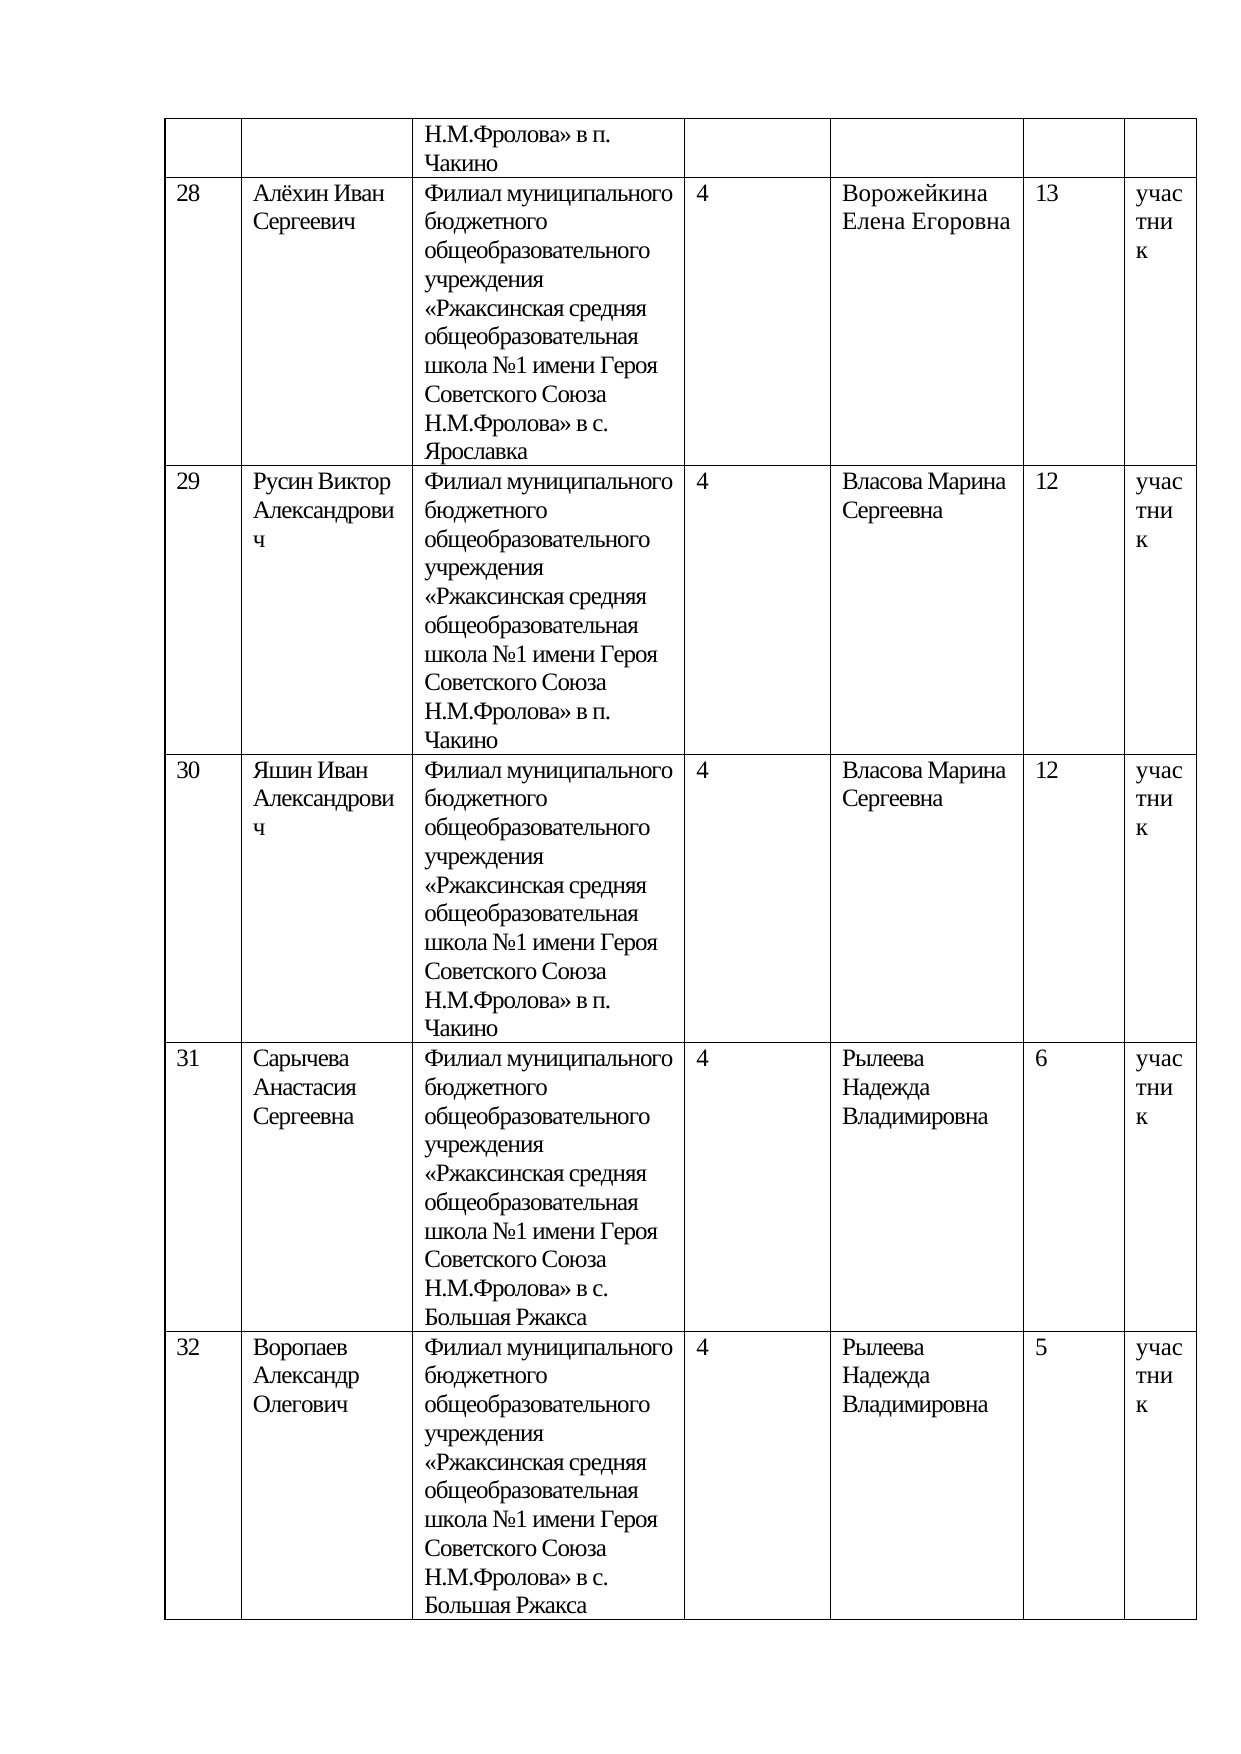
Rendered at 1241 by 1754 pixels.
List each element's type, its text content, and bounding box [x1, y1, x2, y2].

table_cell 30 [166, 755, 241, 1042]
table_cell [1024, 119, 1124, 177]
table_cell 4 [685, 178, 830, 465]
table_cell [1125, 119, 1196, 177]
table_cell 4 [685, 755, 830, 1042]
table_cell Филиал муниципального бюджетного общеобразовательного учреждения «Ржаксинская средняя общеобразовательная школа №1 имени Героя Советского Союза Н.М.Фролова» в с. Большая Ржакса [413, 1043, 684, 1331]
table_cell [831, 119, 1023, 177]
table_cell Воропаев Александр Олегович [242, 1332, 412, 1619]
table_cell 31 [166, 1043, 241, 1331]
table_cell 4 [685, 466, 830, 754]
table_cell 6 [1024, 1043, 1124, 1331]
table_cell 12 [1024, 755, 1124, 1042]
table_cell Филиал муниципального бюджетного общеобразовательного учреждения «Ржаксинская средняя общеобразовательная школа №1 имени Героя Советского Союза Н.М.Фролова» в п. Чакино [413, 755, 684, 1042]
table_cell [242, 119, 412, 177]
table_cell 4 [685, 1043, 830, 1331]
table_cell 29 [166, 466, 241, 754]
table_cell Рылеева Надежда Владимировна [831, 1043, 1023, 1331]
table_cell участник [1125, 755, 1196, 1042]
table_cell 5 [1024, 1332, 1124, 1619]
table_cell участник [1125, 178, 1196, 465]
table_cell Сарычева Анастасия Сергеевна [242, 1043, 412, 1331]
table_cell 12 [1024, 466, 1124, 754]
table_cell Рылеева Надежда Владимировна [831, 1332, 1023, 1619]
table_cell [166, 119, 241, 177]
table_cell участник [1125, 1043, 1196, 1331]
table_cell Филиал муниципального бюджетного общеобразовательного учреждения «Ржаксинская средняя общеобразовательная школа №1 имени Героя Советского Союза Н.М.Фролова» в п. Чакино [413, 466, 684, 754]
table_cell Власова Марина Сергеевна [831, 466, 1023, 754]
table_cell 13 [1024, 178, 1124, 465]
table_cell участник [1125, 1332, 1196, 1619]
table_cell участник [1125, 466, 1196, 754]
table_cell Алёхин Иван Сергеевич [242, 178, 412, 465]
table_cell Власова Марина Сергеевна [831, 755, 1023, 1042]
table_cell Н.М.Фролова» в п. Чакино [413, 119, 684, 177]
table_cell Яшин Иван Александрович [242, 755, 412, 1042]
table_cell 32 [166, 1332, 241, 1619]
table_cell Филиал муниципального бюджетного общеобразовательного учреждения «Ржаксинская средняя общеобразовательная школа №1 имени Героя Советского Союза Н.М.Фролова» в с. Большая Ржакса [413, 1332, 684, 1619]
table_cell 4 [685, 1332, 830, 1619]
table_cell [685, 119, 830, 177]
table_cell Русин Виктор Александрович [242, 466, 412, 754]
table_cell Ворожейкина Елена Егоровна [831, 178, 1023, 465]
table_cell Филиал муниципального бюджетного общеобразовательного учреждения «Ржаксинская средняя общеобразовательная школа №1 имени Героя Советского Союза Н.М.Фролова» в с. Ярославка [413, 178, 684, 465]
table_cell 28 [166, 178, 241, 465]
